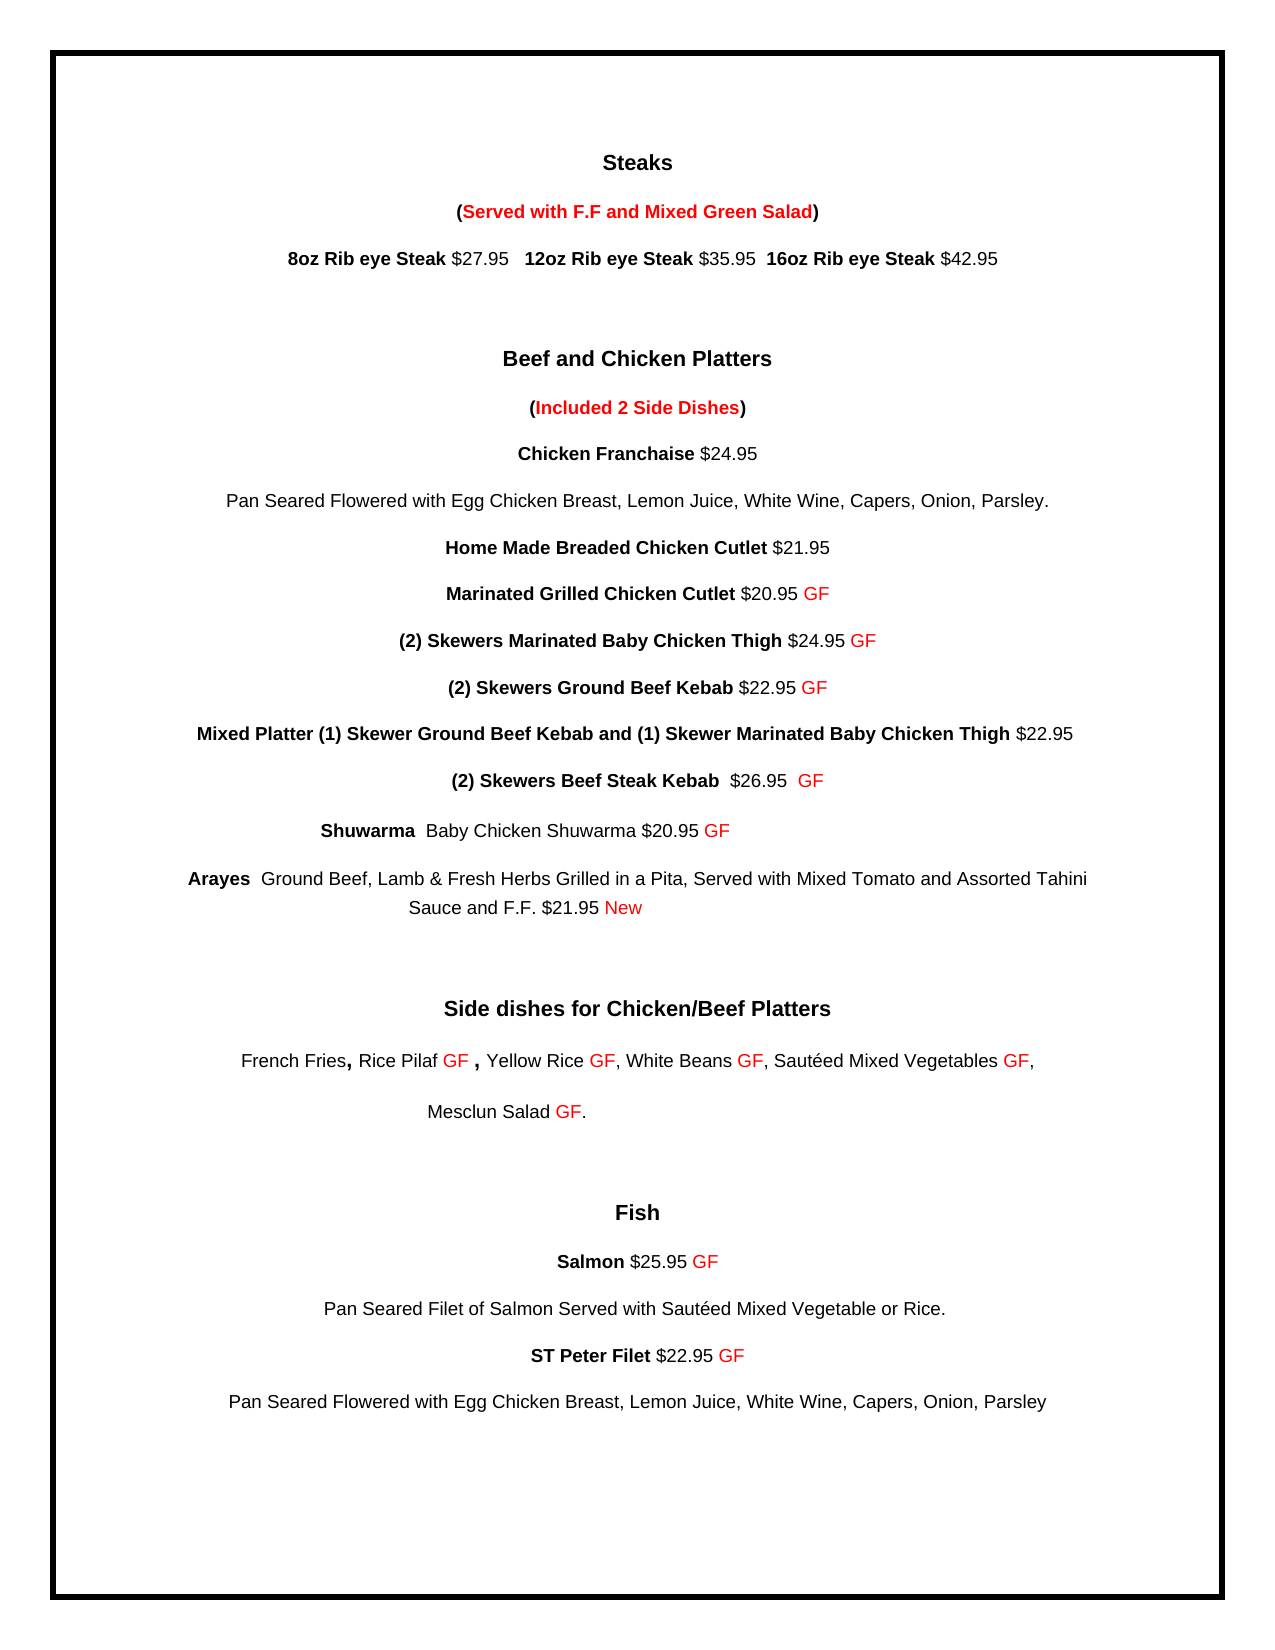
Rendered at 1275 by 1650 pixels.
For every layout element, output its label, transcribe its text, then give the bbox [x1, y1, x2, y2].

text Beef and Chicken Platters [187, 345, 1087, 371]
text Steaks [187, 150, 1087, 175]
text French Fries, Rice Pilaf GF , Yellow Rice GF, White Beans GF, Sautéed Mixed Vegetables GF, [187, 1047, 1087, 1072]
text (2) Skewers Marinated Baby Chicken Thigh $24.95 GF [187, 630, 1087, 651]
text Mixed Platter (1) Skewer Ground Beef Kebab and (1) Skewer Marinated Baby Chicken Thigh $22.95 [187, 723, 1087, 745]
text (Served with F.F and Mixed Green Salad) [187, 201, 1087, 223]
text Pan Seared Flowered with Egg Chicken Breast, Lemon Juice, White Wine, Capers, Onion, Parsley. [187, 490, 1087, 511]
text Fish [187, 1200, 1087, 1226]
text Pan Seared Filet of Salmon Served with Sautéed Mixed Vegetable or Rice. [187, 1298, 1087, 1319]
text Side dishes for Chicken/Beef Platters [187, 996, 1087, 1021]
text Mesclun Salad GF. [187, 1098, 1087, 1123]
text Home Made Breaded Chicken Cutlet $21.95 [187, 536, 1087, 558]
text Arayes Ground Beef, Lamb & Fresh Herbs Grilled in a Pita, Served with Mixed Tomato and Assorted Tahini Sauce and F.F. $21.95 New [187, 867, 1087, 919]
text Salmon $25.95 GF [187, 1251, 1087, 1273]
text Marinated Grilled Chicken Cutlet $20.95 GF [187, 583, 1087, 605]
text (2) Skewers Beef Steak Kebab $26.95 GF [187, 770, 1087, 791]
text Chicken Franchaise $24.95 [187, 443, 1087, 465]
text (Included 2 Side Dishes) [187, 396, 1087, 418]
text (2) Skewers Ground Beef Kebab $22.95 GF [187, 676, 1087, 698]
text 8oz Rib eye Steak $27.95 12oz Rib eye Steak $35.95 16oz Rib eye Steak $42.95 [187, 248, 1087, 269]
text Pan Seared Flowered with Egg Chicken Breast, Lemon Juice, White Wine, Capers, Onion, Parsley [187, 1391, 1087, 1413]
text Shuwarma Baby Chicken Shuwarma $20.95 GF [187, 816, 1087, 842]
text ST Peter Filet $22.95 GF [187, 1345, 1087, 1366]
